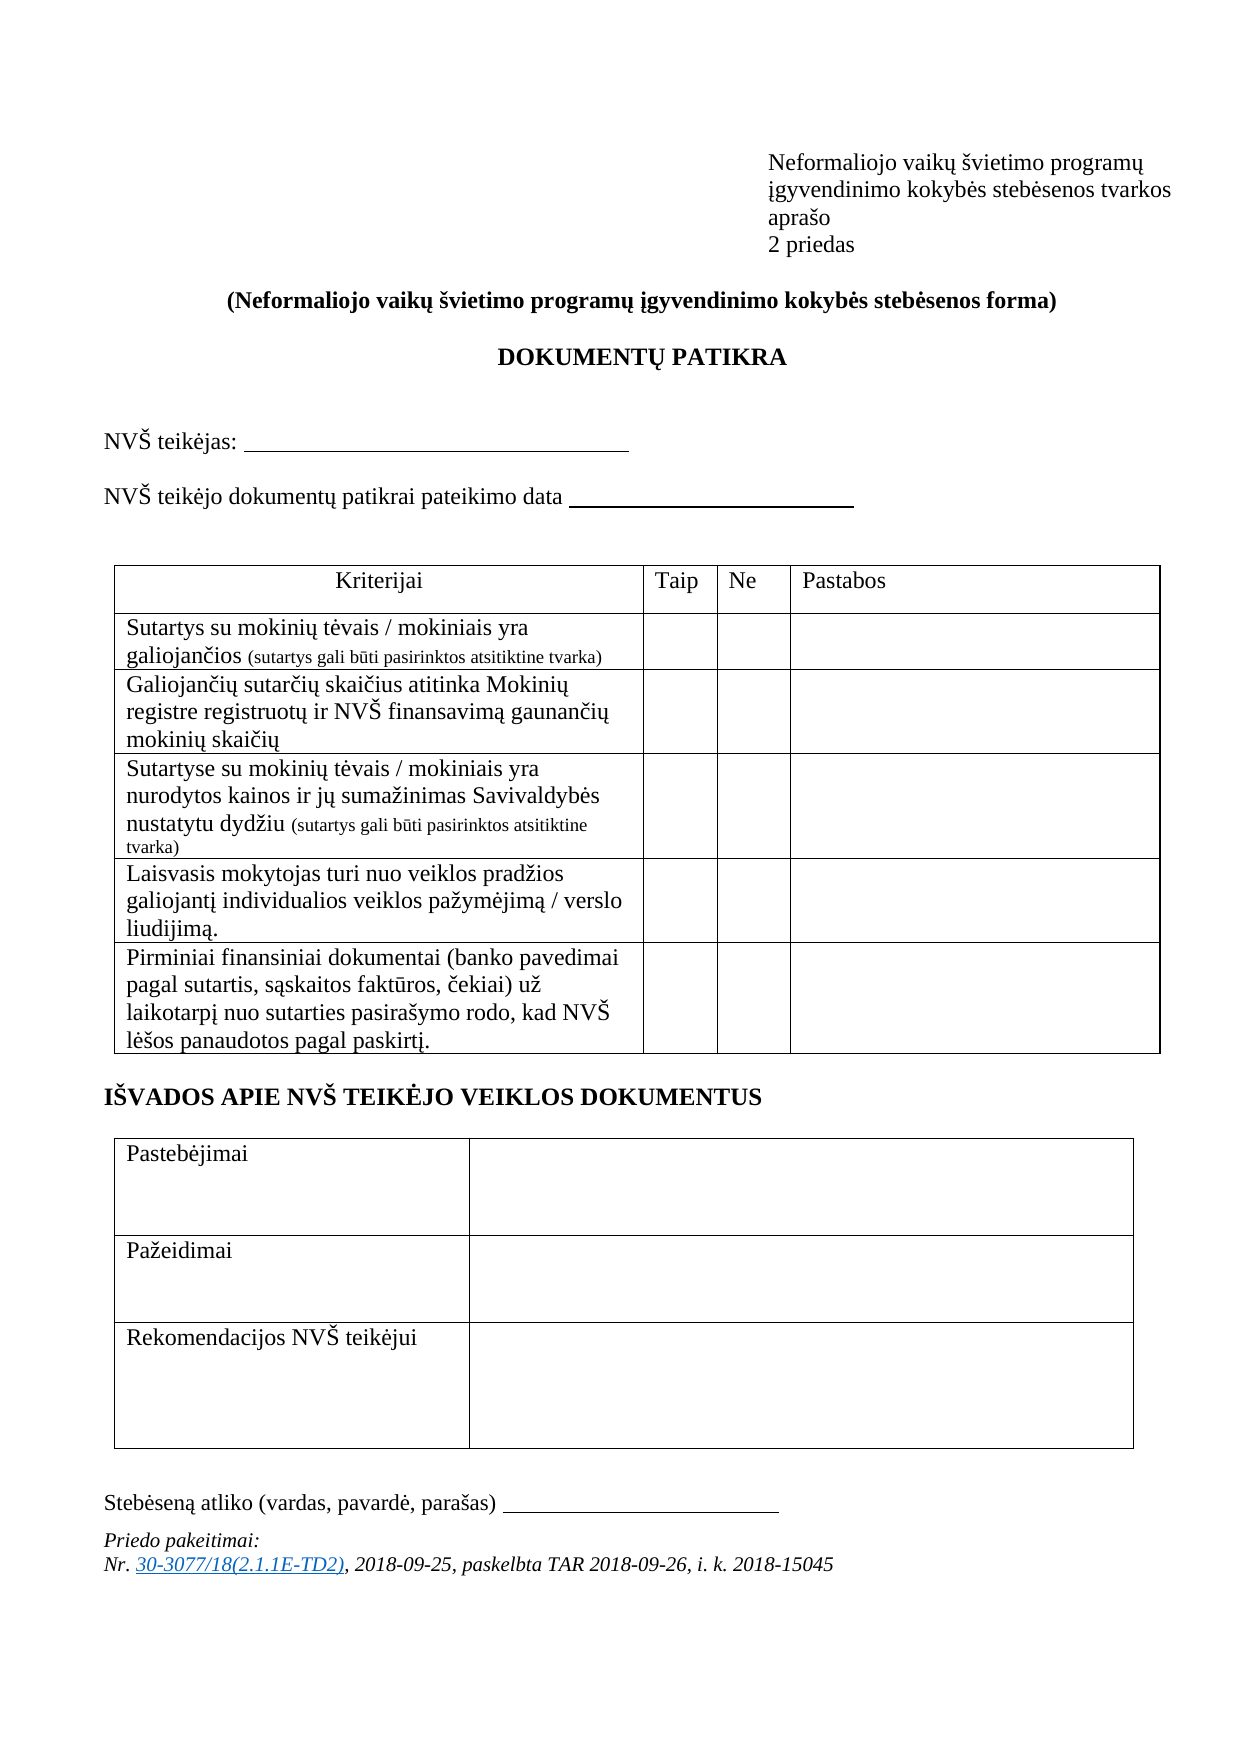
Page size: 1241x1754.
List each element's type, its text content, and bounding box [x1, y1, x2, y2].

text 2 priedas [768, 230, 1181, 258]
table_cell [644, 943, 717, 1053]
text Neformaliojo vaikų švietimo programų įgyvendinimo kokybės stebėsenos tvarkos aprašo [768, 148, 1181, 230]
table_cell Laisvasis mokytojas turi nuo veiklos pradžios galiojantį individualios veiklos pažymėjimą / verslo liudijimą. [115, 859, 643, 942]
table_cell [470, 1236, 1133, 1322]
table_cell [718, 754, 790, 858]
table_cell [644, 614, 717, 669]
table_header Pastebėjimai [115, 1139, 469, 1235]
table_cell Pirminiai finansiniai dokumentai (banko pavedimai pagal sutartis, sąskaitos faktūros, čekiai) už laikotarpį nuo sutarties pasirašymo rodo, kad NVŠ lėšos panaudotos pagal paskirtį. [115, 943, 643, 1053]
table_cell Pažeidimai [115, 1236, 469, 1322]
table_cell [644, 754, 717, 858]
table_cell Rekomendacijos NVŠ teikėjui [115, 1323, 469, 1448]
table_cell [791, 614, 1159, 669]
text Nr. 30-3077/18(2.1.1E-TD2), 2018-09-25, paskelbta TAR 2018-09-26, i. k. 2018-15045 [103, 1552, 1181, 1576]
table_cell [470, 1323, 1133, 1448]
table_cell Sutartys su mokinių tėvais / mokiniais yra galiojančios (sutartys gali būti pasirinktos atsitiktine tvarka) [115, 614, 643, 669]
table_cell [718, 670, 790, 752]
text DOKUMENTŲ PATIKRA [103, 342, 1181, 371]
table_cell [644, 859, 717, 942]
table_cell [644, 670, 717, 752]
text (Neformaliojo vaikų švietimo programų įgyvendinimo kokybės stebėsenos forma) [103, 286, 1181, 313]
table_cell [718, 614, 790, 669]
text IŠVADOS APIE NVŠ TEIKĖJO VEIKLOS DOKUMENTUS [103, 1082, 1181, 1111]
table_header Ne [718, 566, 790, 612]
table_header Pastabos [791, 566, 1159, 612]
text NVŠ teikėjo dokumentų patikrai pateikimo data [103, 482, 1181, 510]
text Stebėseną atliko (vardas, pavardė, parašas) [103, 1489, 1181, 1515]
table_cell Galiojančių sutarčių skaičius atitinka Mokinių registre registruotų ir NVŠ finansavimą gaunančių mokinių skaičių [115, 670, 643, 752]
table_cell Sutartyse su mokinių tėvais / mokiniais yra nurodytos kainos ir jų sumažinimas Savivaldybės nustatytu dydžiu (sutartys gali būti pasirinktos atsitiktine tvarka) [115, 754, 643, 858]
table_cell [791, 943, 1159, 1053]
table_header Kriterijai [115, 566, 643, 612]
table_cell [791, 670, 1159, 752]
table_cell [791, 754, 1159, 858]
table_header Taip [644, 566, 717, 612]
text Priedo pakeitimai: [103, 1528, 1181, 1552]
table_cell [718, 943, 790, 1053]
table_cell [718, 859, 790, 942]
table_cell [791, 859, 1159, 942]
table_header [470, 1139, 1133, 1235]
text NVŠ teikėjas: [103, 426, 1181, 455]
